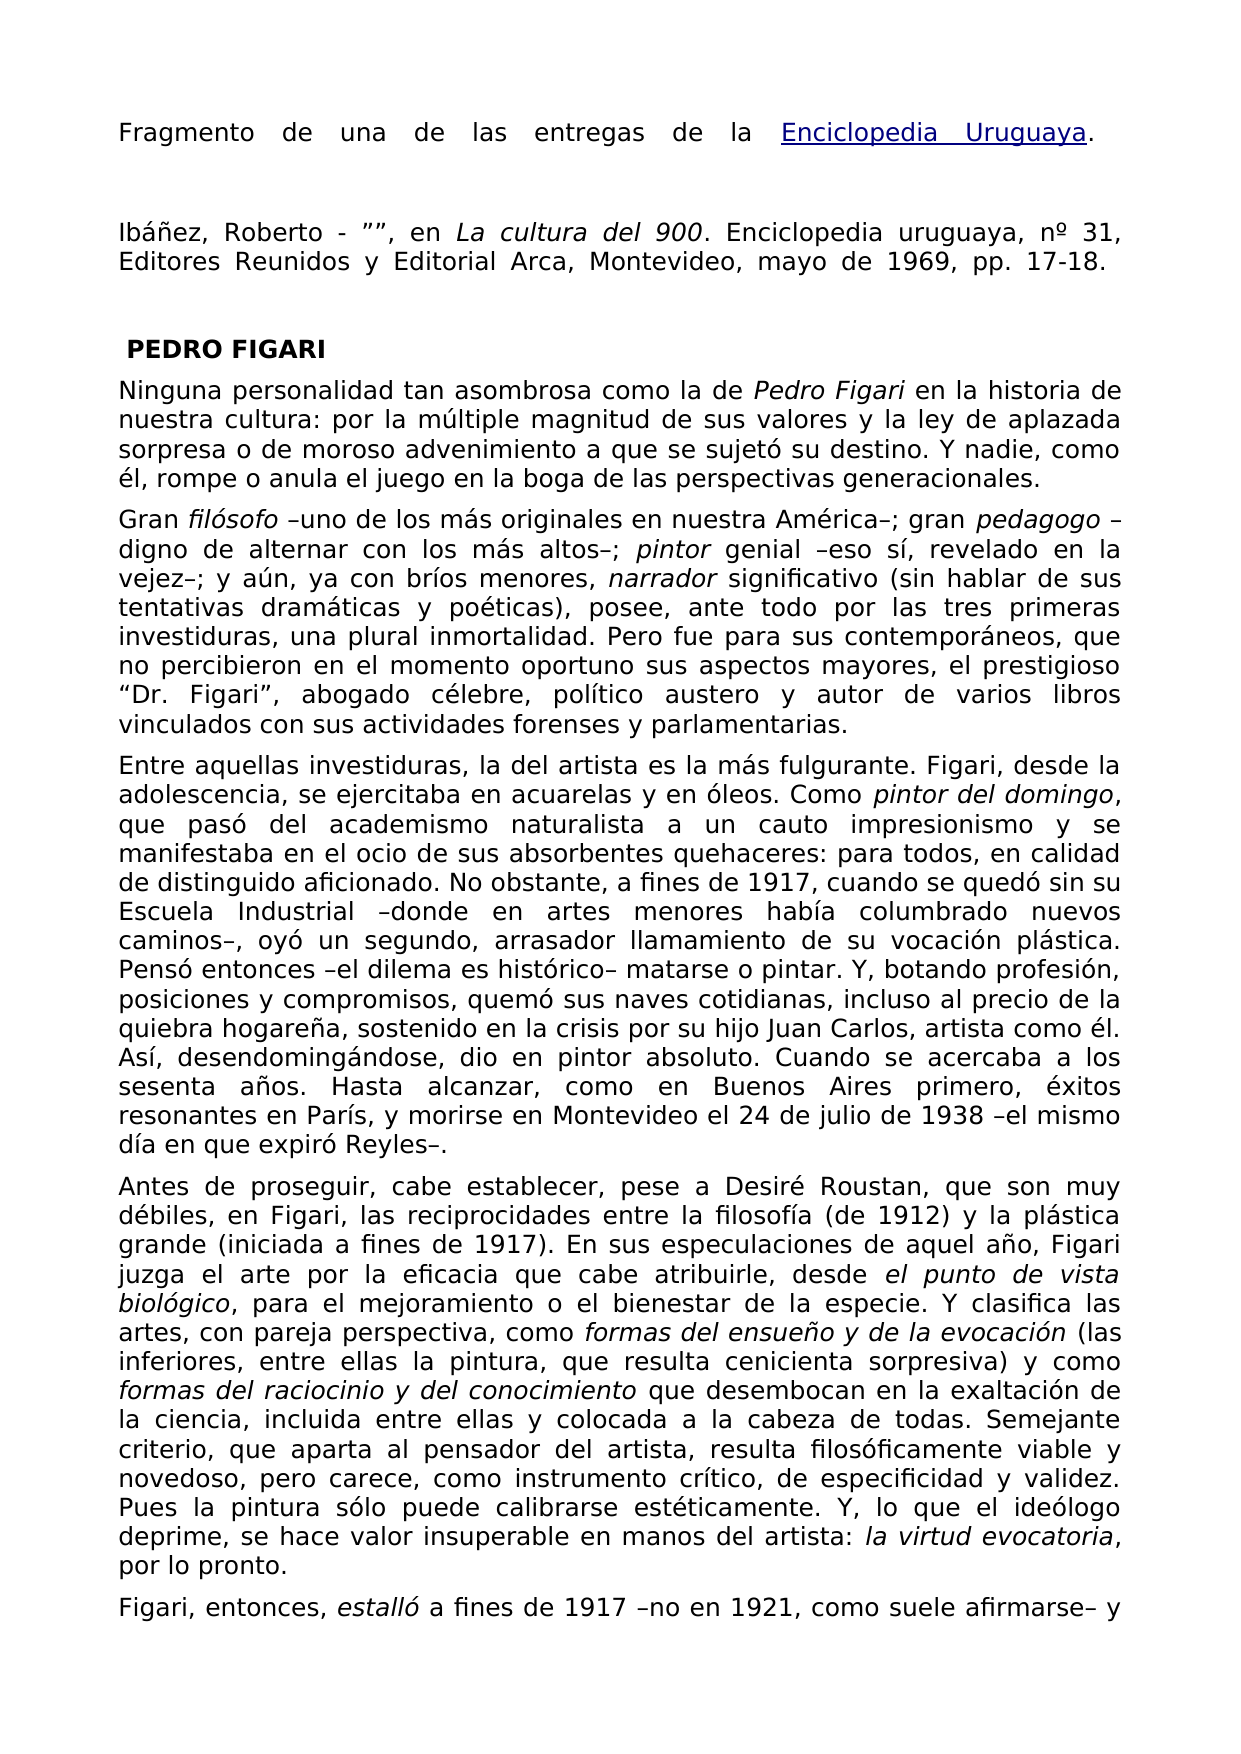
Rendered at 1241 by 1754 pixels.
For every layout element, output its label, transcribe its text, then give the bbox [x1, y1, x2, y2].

text Figari, entonces, estalló a fines de 1917 –no en 1921, como suele afirmarse– y [118, 1593, 1122, 1622]
text Ninguna personalidad tan asombrosa como la de Pedro Figari en la historia de nuestra cultura: por la múltiple magnitud de sus valores y la ley de aplazada sorpresa o de moroso advenimiento a que se sujetó su destino. Y nadie, como él, rompe o anula el juego en la boga de las perspectivas generacionales. [118, 376, 1122, 493]
text Fragmento de una de las entregas de la Enciclopedia Uruguaya. [118, 118, 1122, 206]
text Entre aquellas investiduras, la del artista es la más fulgurante. Figari, desde la adolescencia, se ejercitaba en acuarelas y en óleos. Como pintor del domingo, que pasó del academismo naturalista a un cauto impresionismo y se manifestaba en el ocio de sus absorbentes quehaceres: para todos, en calidad de distinguido aficionado. No obstante, a fines de 1917, cuando se quedó sin su Escuela Industrial –donde en artes menores había columbrado nuevos caminos–, oyó un segundo, arrasador llamamiento de su vocación plástica. Pensó entonces –el dilema es histórico– matarse o pintar. Y, botando profesión, posiciones y compromisos, quemó sus naves cotidianas, incluso al precio de la quiebra hogareña, sostenido en la crisis por su hijo Juan Carlos, artista como él. Así, desendomingándose, dio en pintor absoluto. Cuando se acercaba a los sesenta años. Hasta alcanzar, como en Buenos Aires primero, éxitos resonantes en París, y morirse en Montevideo el 24 de julio de 1938 –el mismo día en que expiró Reyles–. [118, 751, 1122, 1160]
text Antes de proseguir, cabe establecer, pese a Desiré Roustan, que son muy débiles, en Figari, las reciprocidades entre la filosofía (de 1912) y la plástica grande (iniciada a fines de 1917). En sus especulaciones de aquel año, Figari juzga el arte por la eficacia que cabe atribuirle, desde el punto de vista biológico, para el mejoramiento o el bienestar de la especie. Y clasifica las artes, con pareja perspectiva, como formas del ensueño y de la evocación (las inferiores, entre ellas la pintura, que resulta cenicienta sorpresiva) y como formas del raciocinio y del conocimiento que desembocan en la exaltación de la ciencia, incluida entre ellas y colocada a la cabeza de todas. Semejante criterio, que aparta al pensador del artista, resulta filosóficamente viable y novedoso, pero carece, como instrumento crítico, de especificidad y validez. Pues la pintura sólo puede calibrarse estéticamente. Y, lo que el ideólogo deprime, se hace valor insuperable en manos del artista: la virtud evocatoria, por lo pronto. [118, 1172, 1122, 1581]
text Gran filósofo –uno de los más originales en nuestra América–; gran pedagogo –digno de alternar con los más altos–; pintor genial –eso sí, revelado en la vejez–; y aún, ya con bríos menores, narrador significativo (sin hablar de sus tentativas dramáticas y poéticas), posee, ante todo por las tres primeras investiduras, una plural inmortalidad. Pero fue para sus contemporáneos, que no percibieron en el momento oportuno sus aspectos mayores, el prestigioso “Dr. Figari”, abogado célebre, político austero y autor de varios libros vinculados con sus actividades forenses y parlamentarias. [118, 506, 1122, 739]
text Ibáñez, Roberto - ”FIXME internalmedia: figari:otros_documentos:ibanez_-_pedro_figari_en_enciclopedia_uruguaya_31.pdf”, en La cultura del 900. Enciclopedia uruguaya, nº 31, Editores Reunidos y Editorial Arca, Montevideo, mayo de 1969, pp. 17-18. PEDRO FIGARI [118, 218, 1122, 364]
